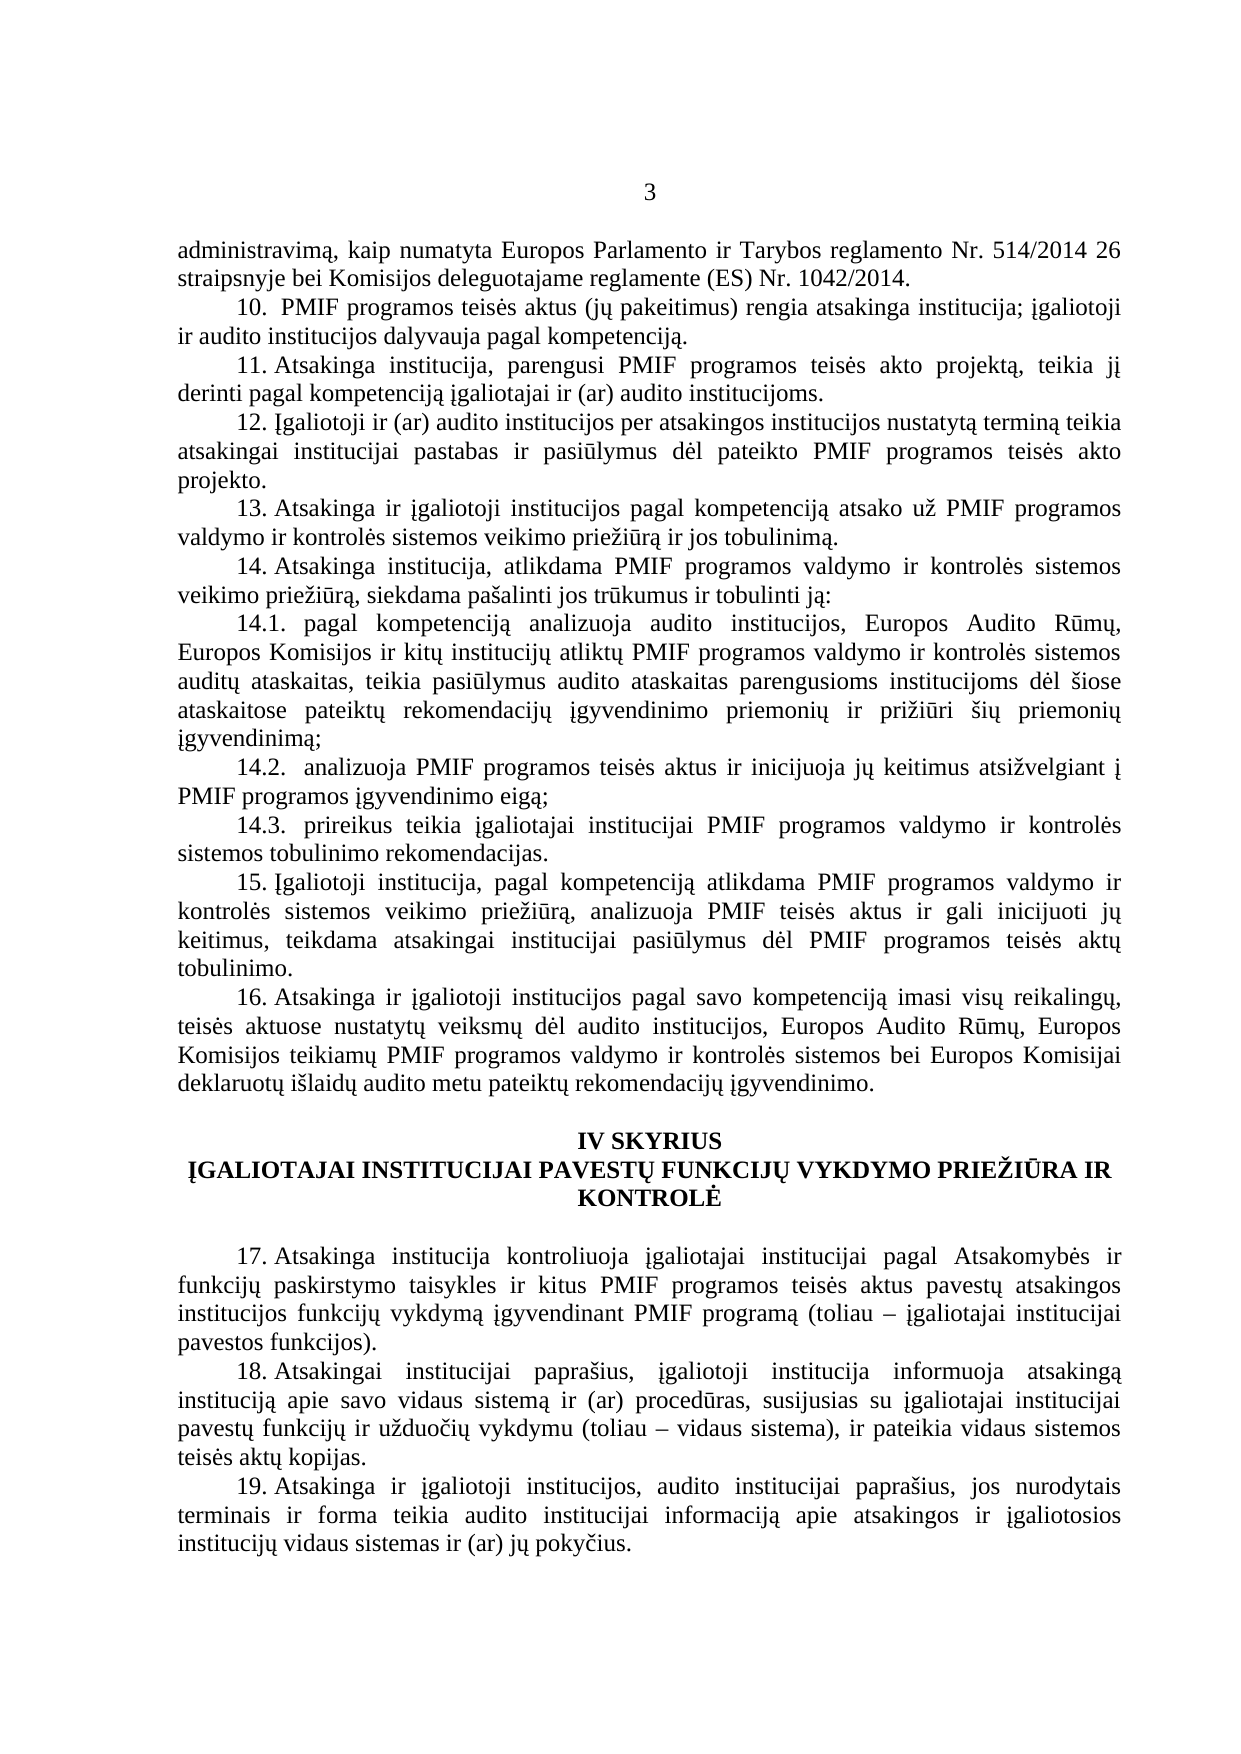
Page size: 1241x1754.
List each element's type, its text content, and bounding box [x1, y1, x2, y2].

text administravimą, kaip numatyta Europos Parlamento ir Tarybos reglamento Nr. 514/2014 26 straipsnyje bei Komisijos deleguotajame reglamente (ES) Nr. 1042/2014. [177, 235, 1122, 292]
text 11. Atsakinga institucija, parengusi PMIF programos teisės akto projektą, teikia jį derinti pagal kompetenciją įgaliotajai ir (ar) audito institucijoms. [177, 350, 1122, 407]
text 17. Atsakinga institucija kontroliuoja įgaliotajai institucijai pagal Atsakomybės ir funkcijų paskirstymo taisykles ir kitus PMIF programos teisės aktus pavestų atsakingos institucijos funkcijų vykdymą įgyvendinant PMIF programą (toliau – įgaliotajai institucijai pavestos funkcijos). [177, 1241, 1122, 1356]
text 16. Atsakinga ir įgaliotoji institucijos pagal savo kompetenciją imasi visų reikalingų, teisės aktuose nustatytų veiksmų dėl audito institucijos, Europos Audito Rūmų, Europos Komisijos teikiamų PMIF programos valdymo ir kontrolės sistemos bei Europos Komisijai deklaruotų išlaidų audito metu pateiktų rekomendacijų įgyvendinimo. [177, 982, 1122, 1097]
text ĮGALIOTAJAI INSTITUCIJAI PAVESTŲ FUNKCIJŲ VYKDYMO PRIEŽIŪRA IR KONTROLĖ [177, 1155, 1122, 1212]
text 12. Įgaliotoji ir (ar) audito institucijos per atsakingos institucijos nustatytą terminą teikia atsakingai institucijai pastabas ir pasiūlymus dėl pateikto PMIF programos teisės akto projekto. [177, 407, 1122, 493]
text 14. Atsakinga institucija, atlikdama PMIF programos valdymo ir kontrolės sistemos veikimo priežiūrą, siekdama pašalinti jos trūkumus ir tobulinti ją: [177, 551, 1122, 608]
text 18. Atsakingai institucijai paprašius, įgaliotoji institucija informuoja atsakingą instituciją apie savo vidaus sistemą ir (ar) procedūras, susijusias su įgaliotajai institucijai pavestų funkcijų ir užduočių vykdymu (toliau – vidaus sistema), ir pateikia vidaus sistemos teisės aktų kopijas. [177, 1356, 1122, 1471]
text IV SKYRIUS [177, 1126, 1122, 1155]
text 14.3. prireikus teikia įgaliotajai institucijai PMIF programos valdymo ir kontrolės sistemos tobulinimo rekomendacijas. [177, 810, 1122, 867]
text 15. Įgaliotoji institucija, pagal kompetenciją atlikdama PMIF programos valdymo ir kontrolės sistemos veikimo priežiūrą, analizuoja PMIF teisės aktus ir gali inicijuoti jų keitimus, teikdama atsakingai institucijai pasiūlymus dėl PMIF programos teisės aktų tobulinimo. [177, 867, 1122, 982]
text 19. Atsakinga ir įgaliotoji institucijos, audito institucijai paprašius, jos nurodytais terminais ir forma teikia audito institucijai informaciją apie atsakingos ir įgaliotosios institucijų vidaus sistemas ir (ar) jų pokyčius. [177, 1471, 1122, 1557]
text 14.1. pagal kompetenciją analizuoja audito institucijos, Europos Audito Rūmų, Europos Komisijos ir kitų institucijų atliktų PMIF programos valdymo ir kontrolės sistemos auditų ataskaitas, teikia pasiūlymus audito ataskaitas parengusioms institucijoms dėl šiose ataskaitose pateiktų rekomendacijų įgyvendinimo priemonių ir prižiūri šių priemonių įgyvendinimą; [177, 608, 1122, 752]
text 14.2. analizuoja PMIF programos teisės aktus ir inicijuoja jų keitimus atsižvelgiant į PMIF programos įgyvendinimo eigą; [177, 752, 1122, 810]
text 10. PMIF programos teisės aktus (jų pakeitimus) rengia atsakinga institucija; įgaliotoji ir audito institucijos dalyvauja pagal kompetenciją. [177, 292, 1122, 350]
text 13. Atsakinga ir įgaliotoji institucijos pagal kompetenciją atsako už PMIF programos valdymo ir kontrolės sistemos veikimo priežiūrą ir jos tobulinimą. [177, 493, 1122, 551]
